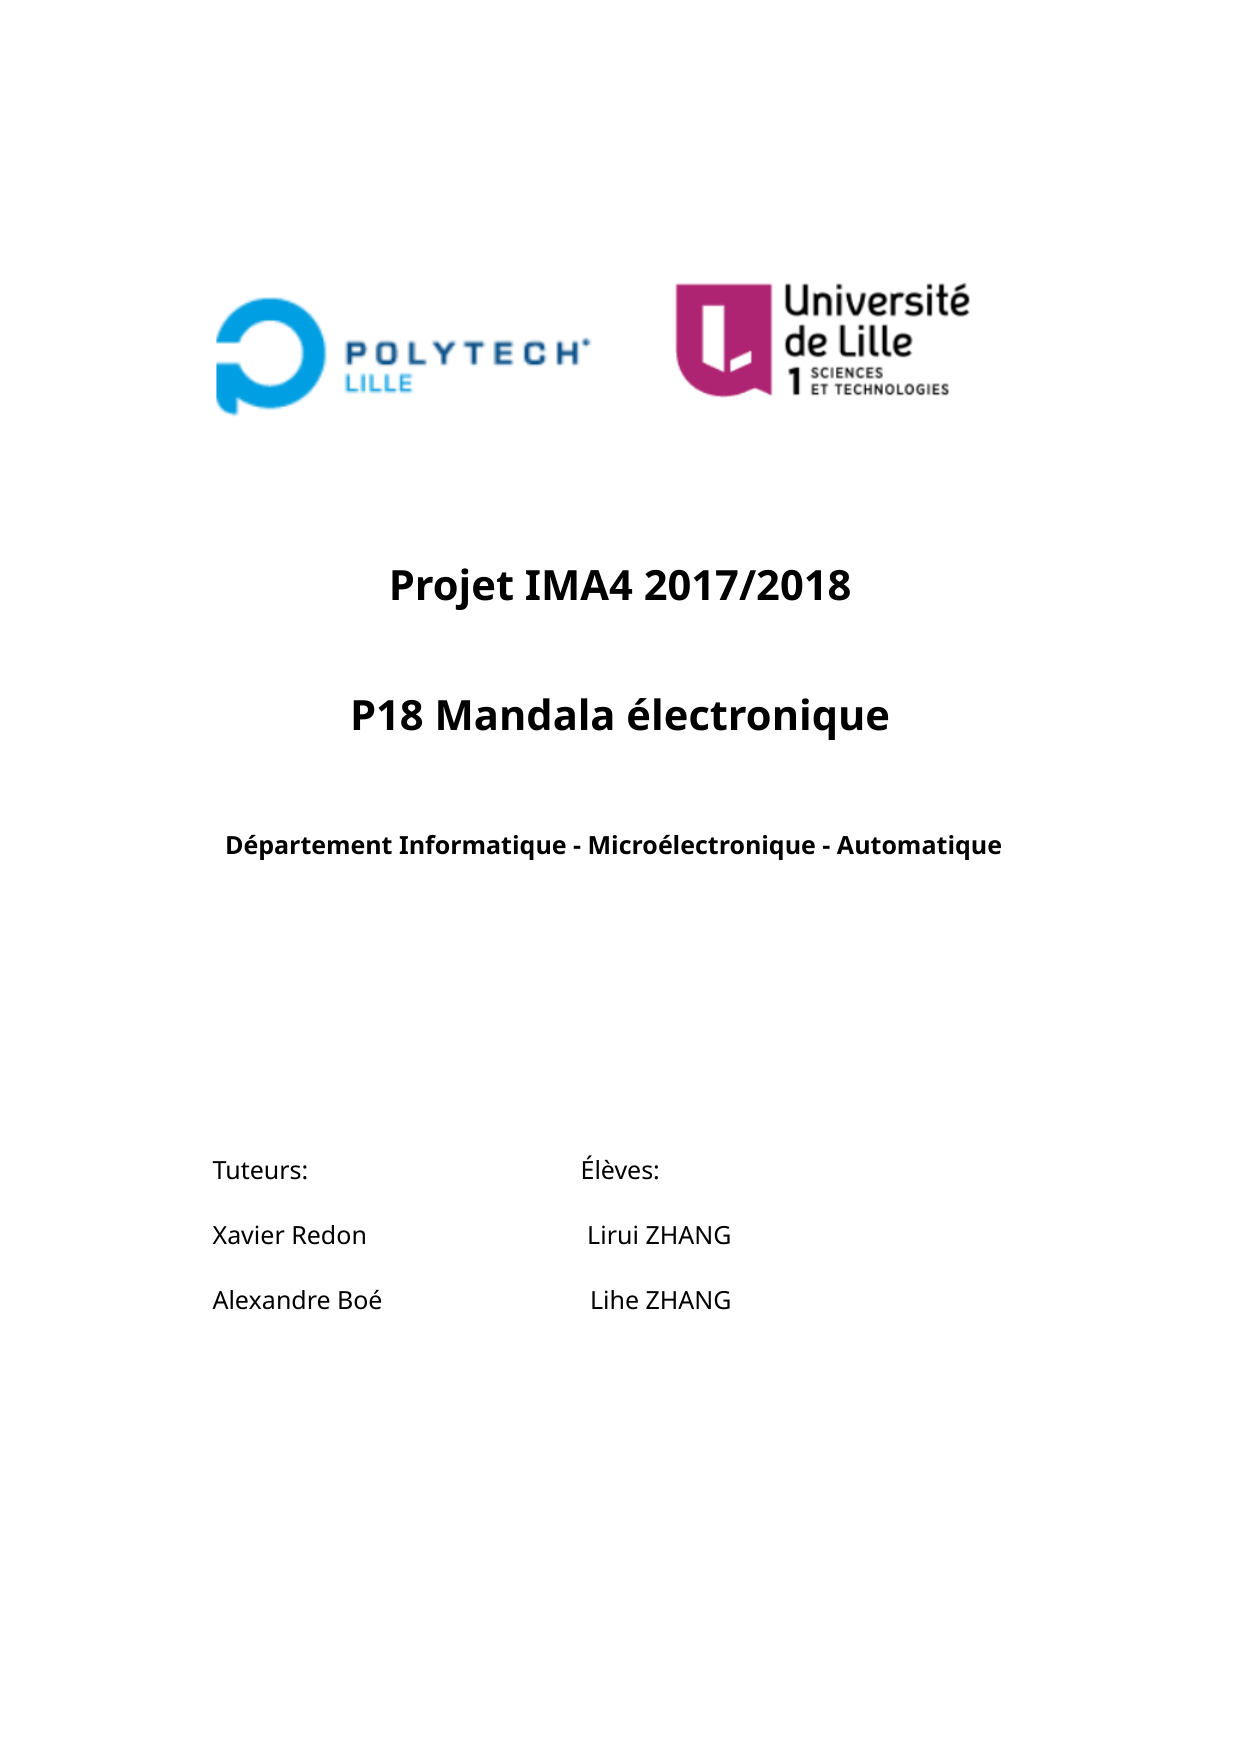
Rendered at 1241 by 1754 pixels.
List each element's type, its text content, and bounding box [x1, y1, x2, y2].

text Tuteurs: Élèves: [187, 1137, 1053, 1202]
text Alexandre Boé Lihe ZHANG [187, 1267, 1053, 1332]
text Projet IMA4 2017/2018 [187, 552, 1053, 617]
picture [187, 284, 618, 428]
text Xavier Redon Lirui ZHANG [187, 1202, 1053, 1267]
picture [650, 259, 1001, 428]
text Département Informatique - Microélectronique - Automatique [187, 812, 1053, 877]
text P18 Mandala électronique [187, 682, 1053, 747]
